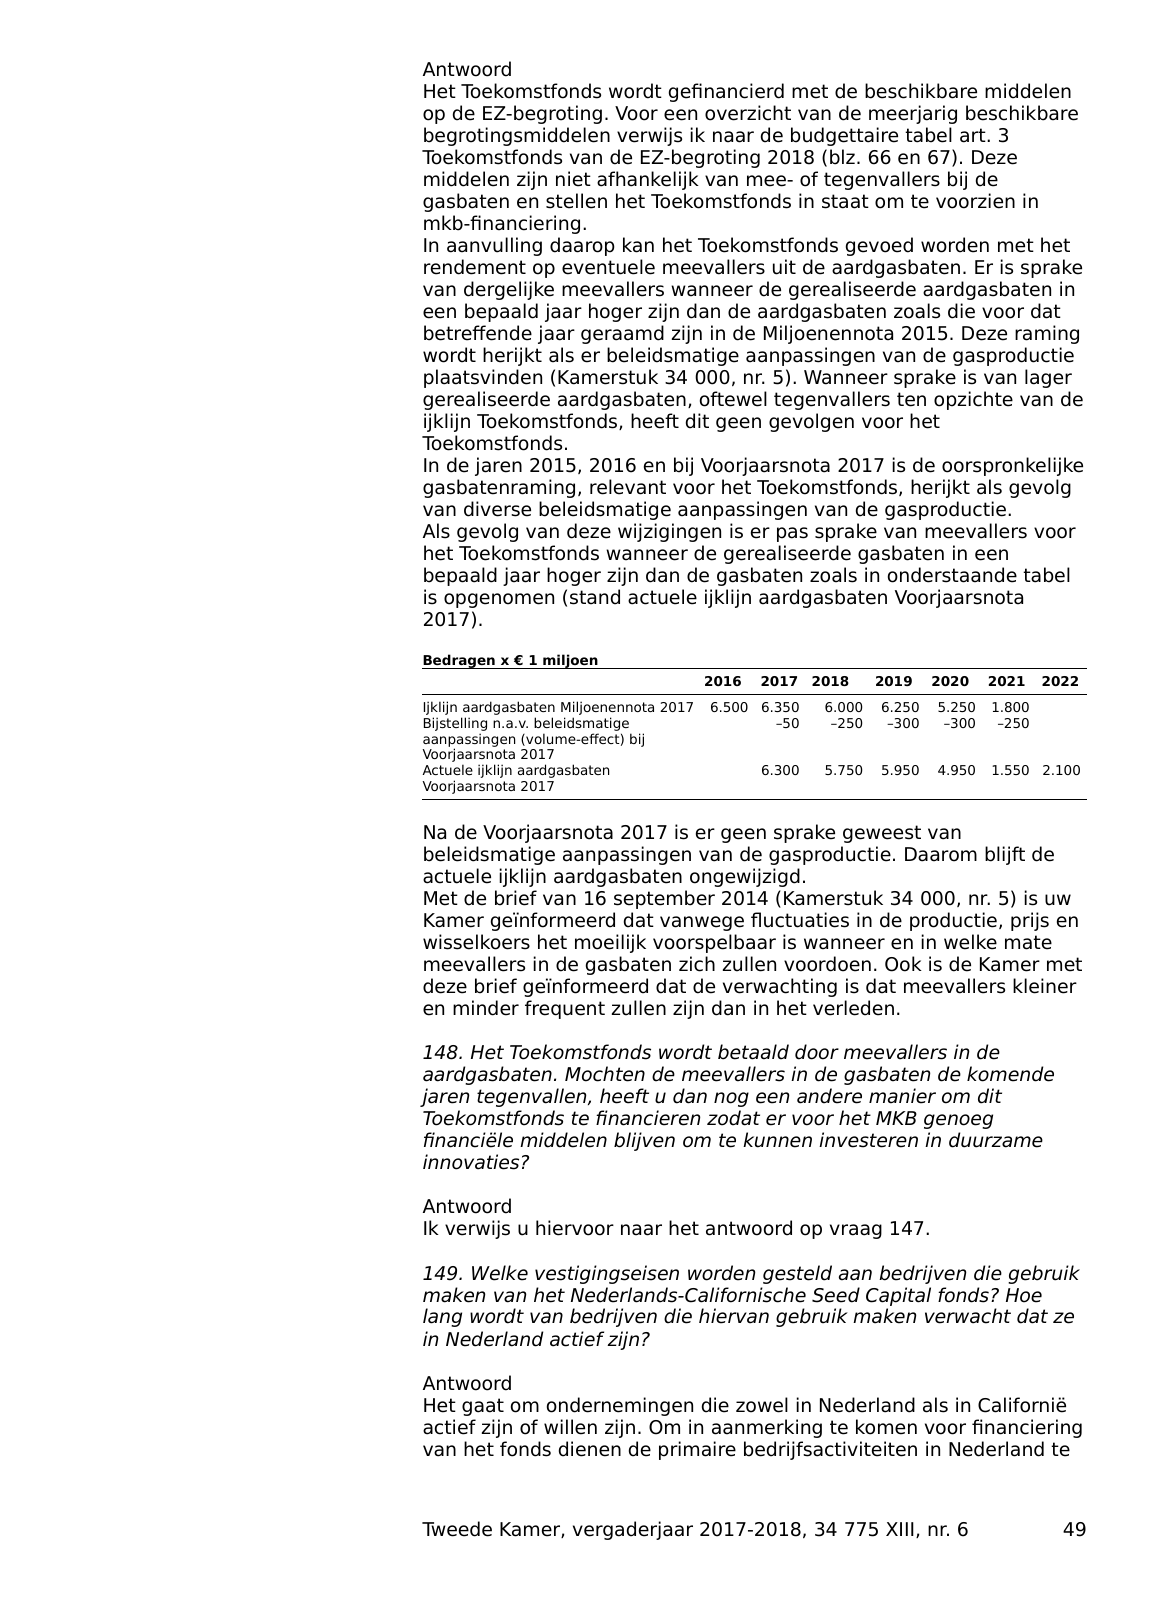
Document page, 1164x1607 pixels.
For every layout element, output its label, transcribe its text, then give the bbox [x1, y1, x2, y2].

table_cell [698, 763, 754, 799]
text Het gaat om ondernemingen die zowel in Nederland als in Californië actief zijn of willen zijn. Om in aanmerking te komen voor financiering van het fonds dienen de primaire bedrijfsactiviteiten in Nederland te [422, 1394, 1087, 1461]
table_cell –250 [805, 716, 869, 763]
table_cell 2016 [698, 669, 754, 694]
text 149. Welke vestigingseisen worden gesteld aan bedrijven die gebruik maken van het Nederlands-Californische Seed Capital fonds? Hoe lang wordt van bedrijven die hiervan gebruik maken verwacht dat ze in Nederland actief zijn? [422, 1262, 1087, 1350]
table_cell 6.500 [698, 695, 754, 716]
table_cell –50 [754, 716, 805, 763]
table_cell 1.800 [982, 695, 1036, 716]
text In aanvulling daarop kan het Toekomstfonds gevoed worden met het rendement op eventuele meevallers uit de aardgasbaten. Er is sprake van dergelijke meevallers wanneer de gerealiseerde aardgasbaten in een bepaald jaar hoger zijn dan de aardgasbaten zoals die voor dat betreffende jaar geraamd zijn in de Miljoenennota 2015. Deze raming wordt herijkt als er beleidsmatige aanpassingen van de gasproductie plaatsvinden (Kamerstuk 34 000, nr. 5). Wanneer sprake is van lager gerealiseerde aardgasbaten, oftewel tegenvallers ten opzichte van de ijklijn Toekomstfonds, heeft dit geen gevolgen voor het Toekomstfonds. [422, 235, 1087, 455]
text In de jaren 2015, 2016 en bij Voorjaarsnota 2017 is de oorspronkelijke gasbatenraming, relevant voor het Toekomstfonds, herijkt als gevolg van diverse beleidsmatige aanpassingen van de gasproductie. [422, 455, 1087, 521]
text Met de brief van 16 september 2014 (Kamerstuk 34 000, nr. 5) is uw Kamer geïnformeerd dat vanwege fluctuaties in de productie, prijs en wisselkoers het moeilijk voorspelbaar is wanneer en in welke mate meevallers in de gasbaten zich zullen voordoen. Ook is de Kamer met deze brief geïnformeerd dat de verwachting is dat meevallers kleiner en minder frequent zullen zijn dan in het verleden. [422, 888, 1087, 1020]
table_cell 2.100 [1036, 763, 1087, 799]
table_cell –300 [869, 716, 925, 763]
table_cell 2021 [982, 669, 1036, 694]
text Antwoord [422, 1196, 1087, 1218]
table_cell 2019 [869, 669, 925, 694]
table_cell –300 [925, 716, 982, 763]
text Na de Voorjaarsnota 2017 is er geen sprake geweest van beleidsmatige aanpassingen van de gasproductie. Daarom blijft de actuele ijklijn aardgasbaten ongewijzigd. [422, 822, 1087, 888]
table_cell [422, 669, 698, 694]
table_cell Bijstelling n.a.v. beleidsmatige aanpassingen (volume-effect) bij Voorjaarsnota 2017 [422, 716, 698, 763]
table_cell 6.250 [869, 695, 925, 716]
table_header Bedragen x € 1 miljoen [422, 653, 1087, 668]
table_cell 5.250 [925, 695, 982, 716]
text Ik verwijs u hiervoor naar het antwoord op vraag 147. [422, 1218, 1087, 1240]
table_cell [1036, 695, 1087, 716]
text Het Toekomstfonds wordt gefinancierd met de beschikbare middelen op de EZ-begroting. Voor een overzicht van de meerjarig beschikbare begrotingsmiddelen verwijs ik naar de budgettaire tabel art. 3 Toekomstfonds van de EZ-begroting 2018 (blz. 66 en 67). Deze middelen zijn niet afhankelijk van mee- of tegenvallers bij de gasbaten en stellen het Toekomstfonds in staat om te voorzien in mkb-financiering. [422, 81, 1087, 235]
table_cell 2017 [754, 669, 805, 694]
table_cell [1036, 716, 1087, 763]
text Als gevolg van deze wijzigingen is er pas sprake van meevallers voor het Toekomstfonds wanneer de gerealiseerde gasbaten in een bepaald jaar hoger zijn dan de gasbaten zoals in onderstaande tabel is opgenomen (stand actuele ijklijn aardgasbaten Voorjaarsnota 2017). [422, 521, 1087, 631]
table_cell 2022 [1036, 669, 1087, 694]
table_cell 5.950 [869, 763, 925, 799]
table_cell 6.000 [805, 695, 869, 716]
table_cell –250 [982, 716, 1036, 763]
table_cell 6.300 [754, 763, 805, 799]
table_cell Actuele ijklijn aardgasbaten Voorjaarsnota 2017 [422, 763, 698, 799]
text Antwoord [422, 1373, 1087, 1394]
table_cell 6.350 [754, 695, 805, 716]
text 148. Het Toekomstfonds wordt betaald door meevallers in de aardgasbaten. Mochten de meevallers in de gasbaten de komende jaren tegenvallen, heeft u dan nog een andere manier om dit Toekomstfonds te financieren zodat er voor het MKB genoeg financiële middelen blijven om te kunnen investeren in duurzame innovaties? [422, 1042, 1087, 1174]
table_cell Ijklijn aardgasbaten Miljoenennota 2017 [422, 695, 698, 716]
table_cell [698, 716, 754, 763]
table_cell 4.950 [925, 763, 982, 799]
table_cell 5.750 [805, 763, 869, 799]
table_cell 2020 [925, 669, 982, 694]
text Antwoord [422, 59, 1087, 81]
table_cell 1.550 [982, 763, 1036, 799]
table_cell 2018 [805, 669, 869, 694]
